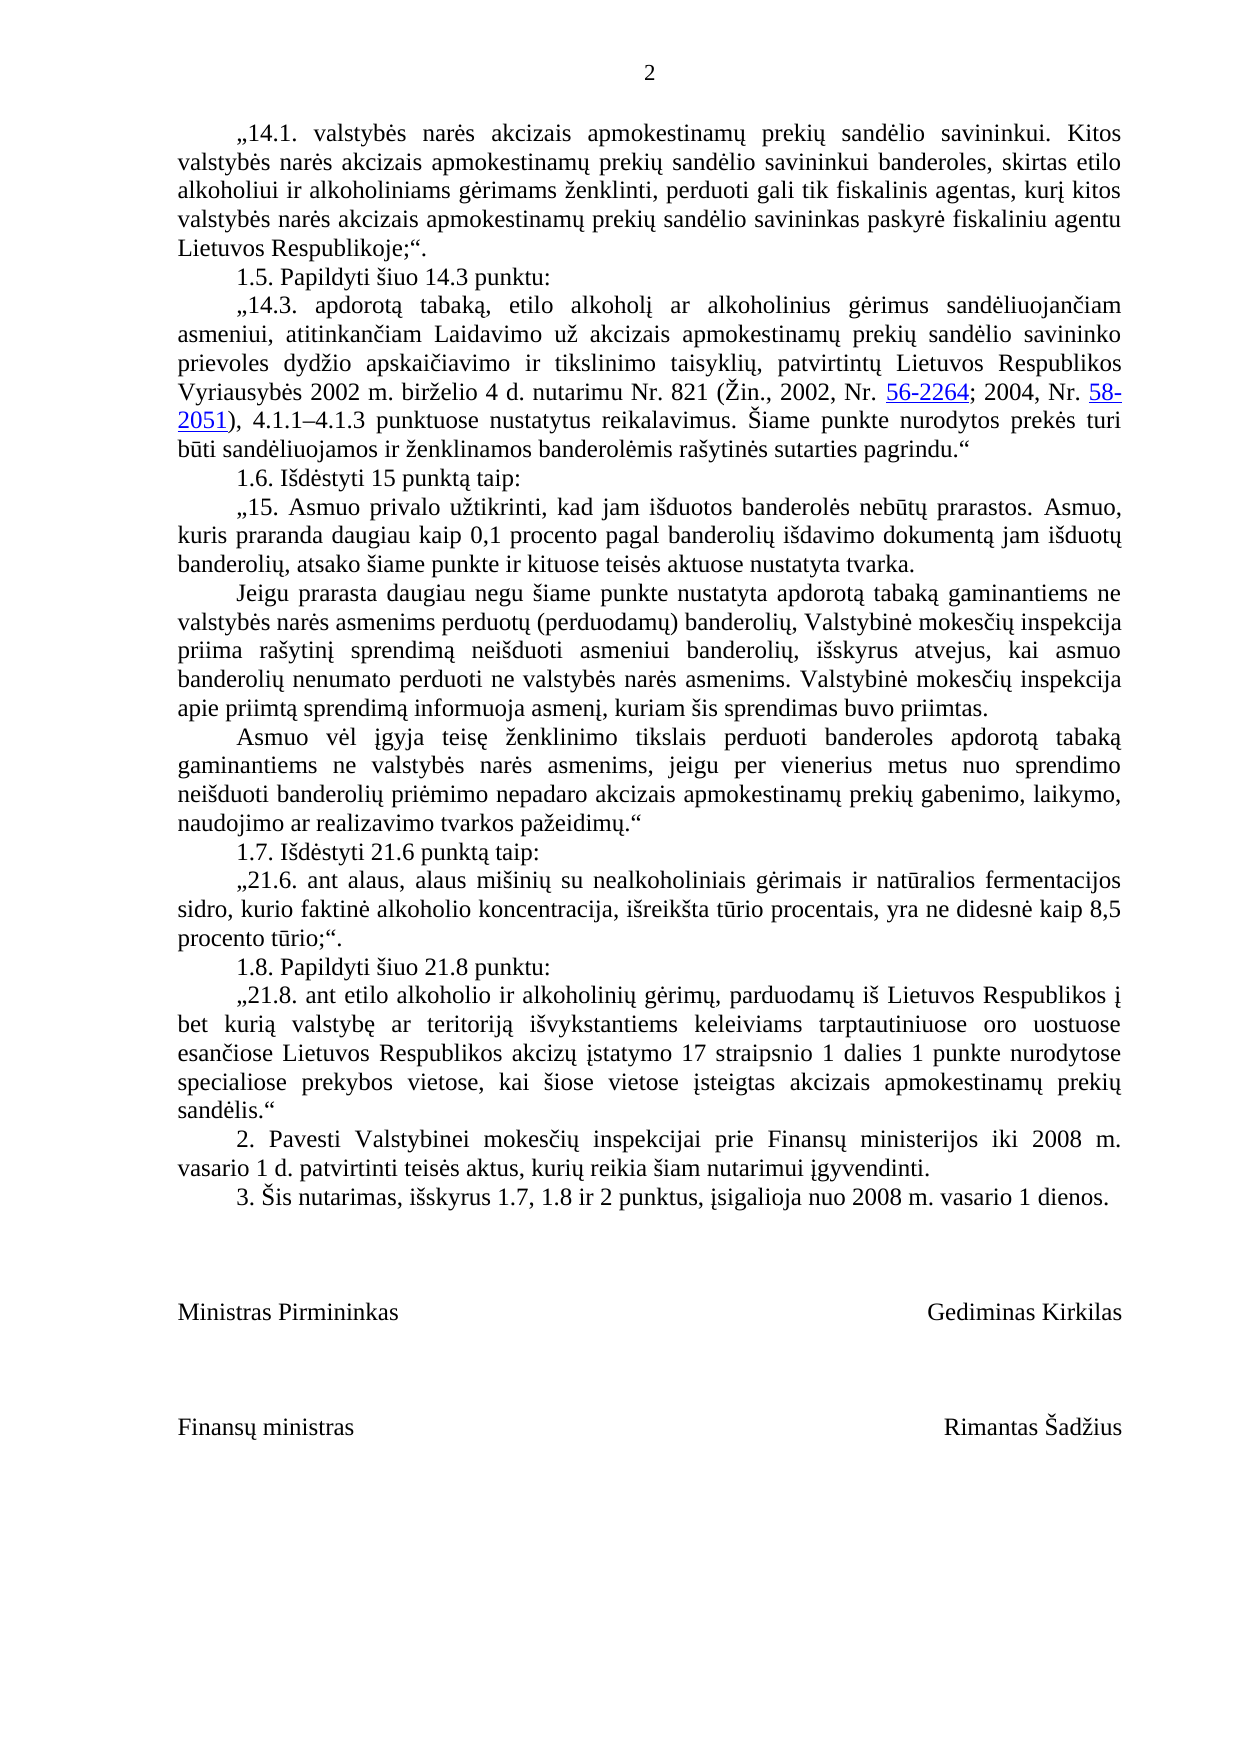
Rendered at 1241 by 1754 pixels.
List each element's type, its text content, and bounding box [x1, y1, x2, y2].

text „14.3. apdorotą tabaką, etilo alkoholį ar alkoholinius gėrimus sandėliuojančiam asmeniui, atitinkančiam Laidavimo už akcizais apmokestinamų prekių sandėlio savininko prievoles dydžio apskaičiavimo ir tikslinimo taisyklių, patvirtintų Lietuvos Respublikos Vyriausybės 2002 m. birželio 4 d. nutarimu Nr. 821 (Žin., 2002, Nr. 56-2264; 2004, Nr. 58-2051), 4.1.1–4.1.3 punktuose nustatytus reikalavimus. Šiame punkte nurodytos prekės turi būti sandėliuojamos ir ženklinamos banderolėmis rašytinės sutarties pagrindu.“ [177, 291, 1122, 463]
text 1.5. Papildyti šiuo 14.3 punktu: [177, 262, 1122, 291]
text 3. Šis nutarimas, išskyrus 1.7, 1.8 ir 2 punktus, įsigalioja nuo 2008 m. vasario 1 dienos. [177, 1182, 1122, 1211]
text Jeigu prarasta daugiau negu šiame punkte nustatyta apdorotą tabaką gaminantiems ne valstybės narės asmenims perduotų (perduodamų) banderolių, Valstybinė mokesčių inspekcija priima rašytinį sprendimą neišduoti asmeniui banderolių, išskyrus atvejus, kai asmuo banderolių nenumato perduoti ne valstybės narės asmenims. Valstybinė mokesčių inspekcija apie priimtą sprendimą informuoja asmenį, kuriam šis sprendimas buvo priimtas. [177, 578, 1122, 722]
text 2. Pavesti Valstybinei mokesčių inspekcijai prie Finansų ministerijos iki 2008 m. vasario 1 d. patvirtinti teisės aktus, kurių reikia šiam nutarimui įgyvendinti. [177, 1124, 1122, 1182]
text Ministras Pirmininkas Gediminas Kirkilas [177, 1297, 1122, 1326]
text 1.7. Išdėstyti 21.6 punktą taip: [177, 837, 1122, 866]
text Finansų ministras Rimantas Šadžius [177, 1412, 1122, 1441]
text Asmuo vėl įgyja teisę ženklinimo tikslais perduoti banderoles apdorotą tabaką gaminantiems ne valstybės narės asmenims, jeigu per vienerius metus nuo sprendimo neišduoti banderolių priėmimo nepadaro akcizais apmokestinamų prekių gabenimo, laikymo, naudojimo ar realizavimo tvarkos pažeidimų.“ [177, 722, 1122, 837]
text „21.6. ant alaus, alaus mišinių su nealkoholiniais gėrimais ir natūralios fermentacijos sidro, kurio faktinė alkoholio koncentracija, išreikšta tūrio procentais, yra ne didesnė kaip 8,5 procento tūrio;“. [177, 866, 1122, 952]
text 1.8. Papildyti šiuo 21.8 punktu: [177, 952, 1122, 981]
text 1.6. Išdėstyti 15 punktą taip: [177, 463, 1122, 492]
text „15. Asmuo privalo užtikrinti, kad jam išduotos banderolės nebūtų prarastos. Asmuo, kuris praranda daugiau kaip 0,1 procento pagal banderolių išdavimo dokumentą jam išduotų banderolių, atsako šiame punkte ir kituose teisės aktuose nustatyta tvarka. [177, 492, 1122, 578]
text „14.1. valstybės narės akcizais apmokestinamų prekių sandėlio savininkui. Kitos valstybės narės akcizais apmokestinamų prekių sandėlio savininkui banderoles, skirtas etilo alkoholiui ir alkoholiniams gėrimams ženklinti, perduoti gali tik fiskalinis agentas, kurį kitos valstybės narės akcizais apmokestinamų prekių sandėlio savininkas paskyrė fiskaliniu agentu Lietuvos Respublikoje;“. [177, 118, 1122, 262]
text „21.8. ant etilo alkoholio ir alkoholinių gėrimų, parduodamų iš Lietuvos Respublikos į bet kurią valstybę ar teritoriją išvykstantiems keleiviams tarptautiniuose oro uostuose esančiose Lietuvos Respublikos akcizų įstatymo 17 straipsnio 1 dalies 1 punkte nurodytose specialiose prekybos vietose, kai šiose vietose įsteigtas akcizais apmokestinamų prekių sandėlis.“ [177, 981, 1122, 1124]
